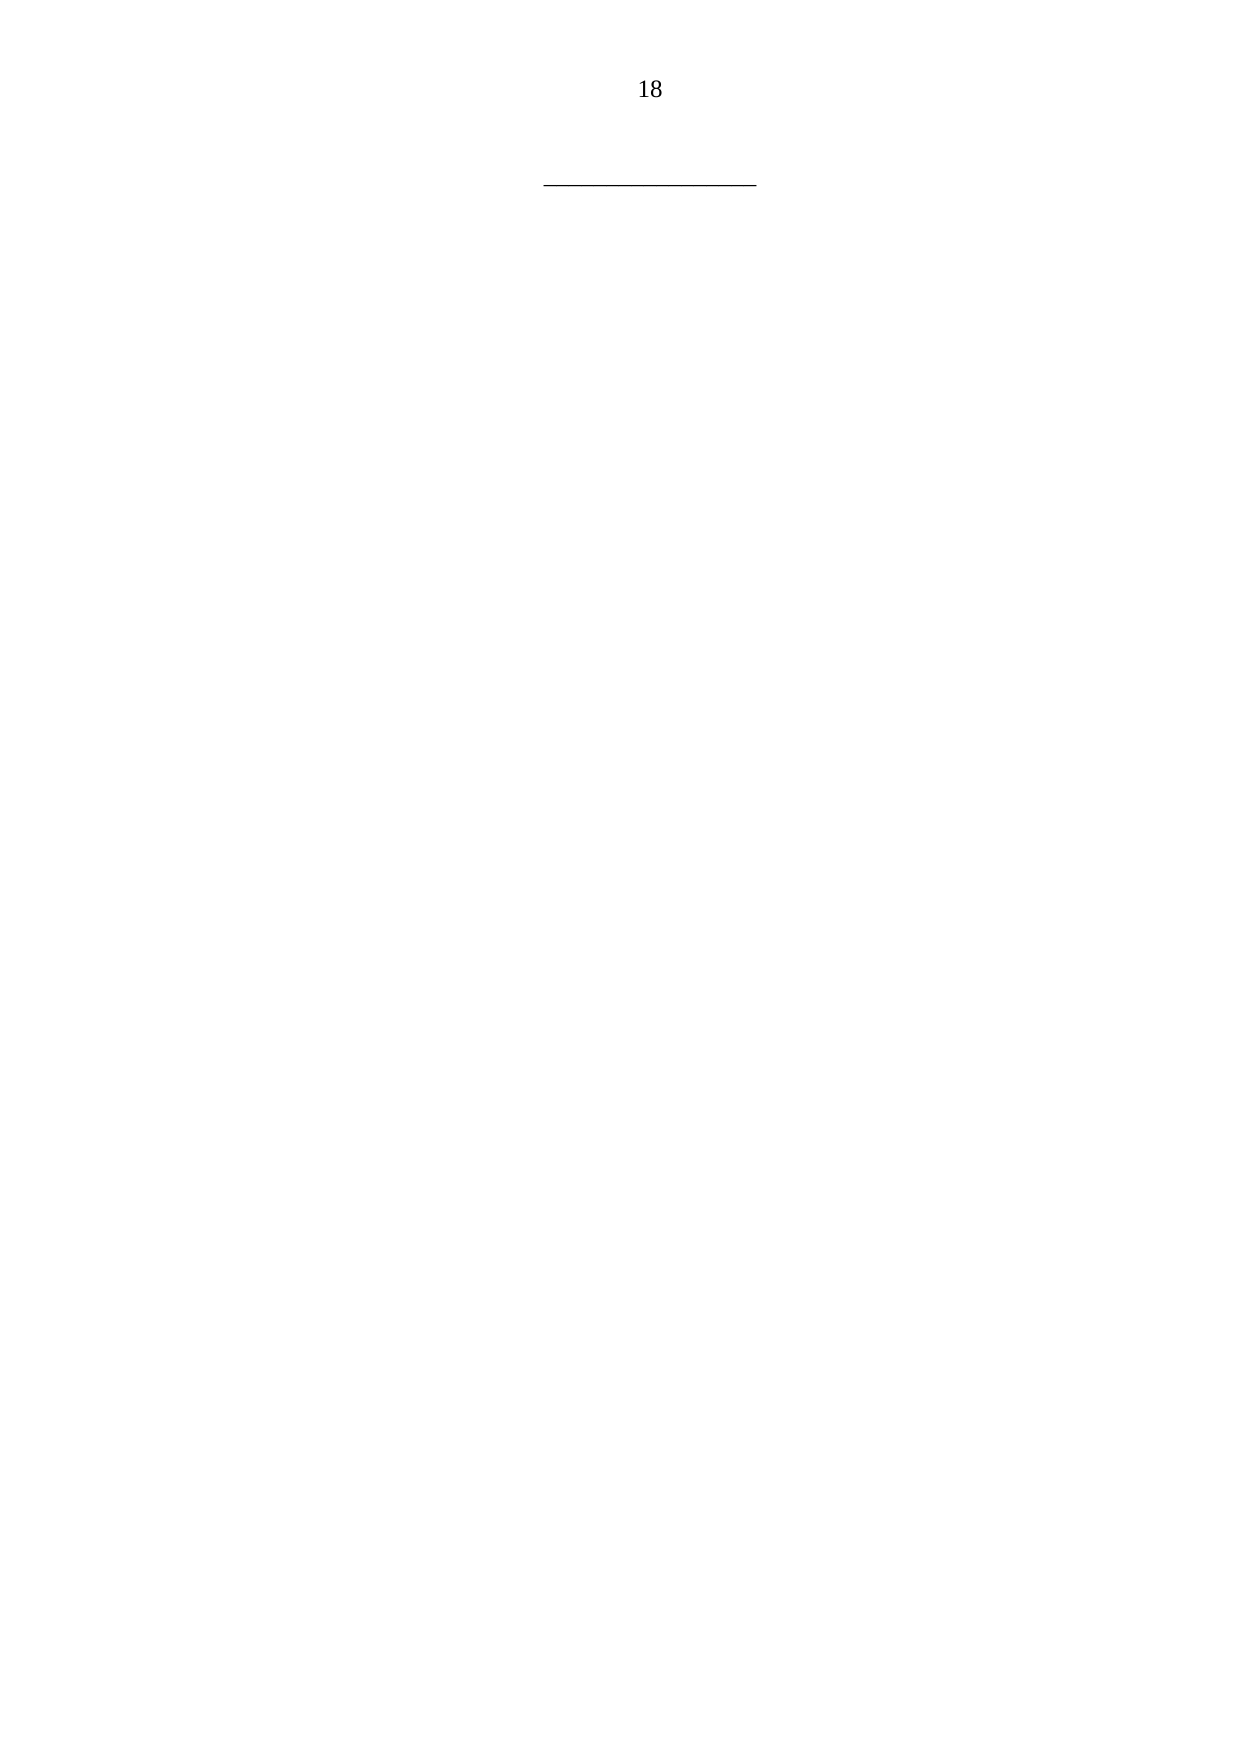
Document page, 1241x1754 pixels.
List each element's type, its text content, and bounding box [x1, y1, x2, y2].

text _________________ [118, 160, 1181, 189]
